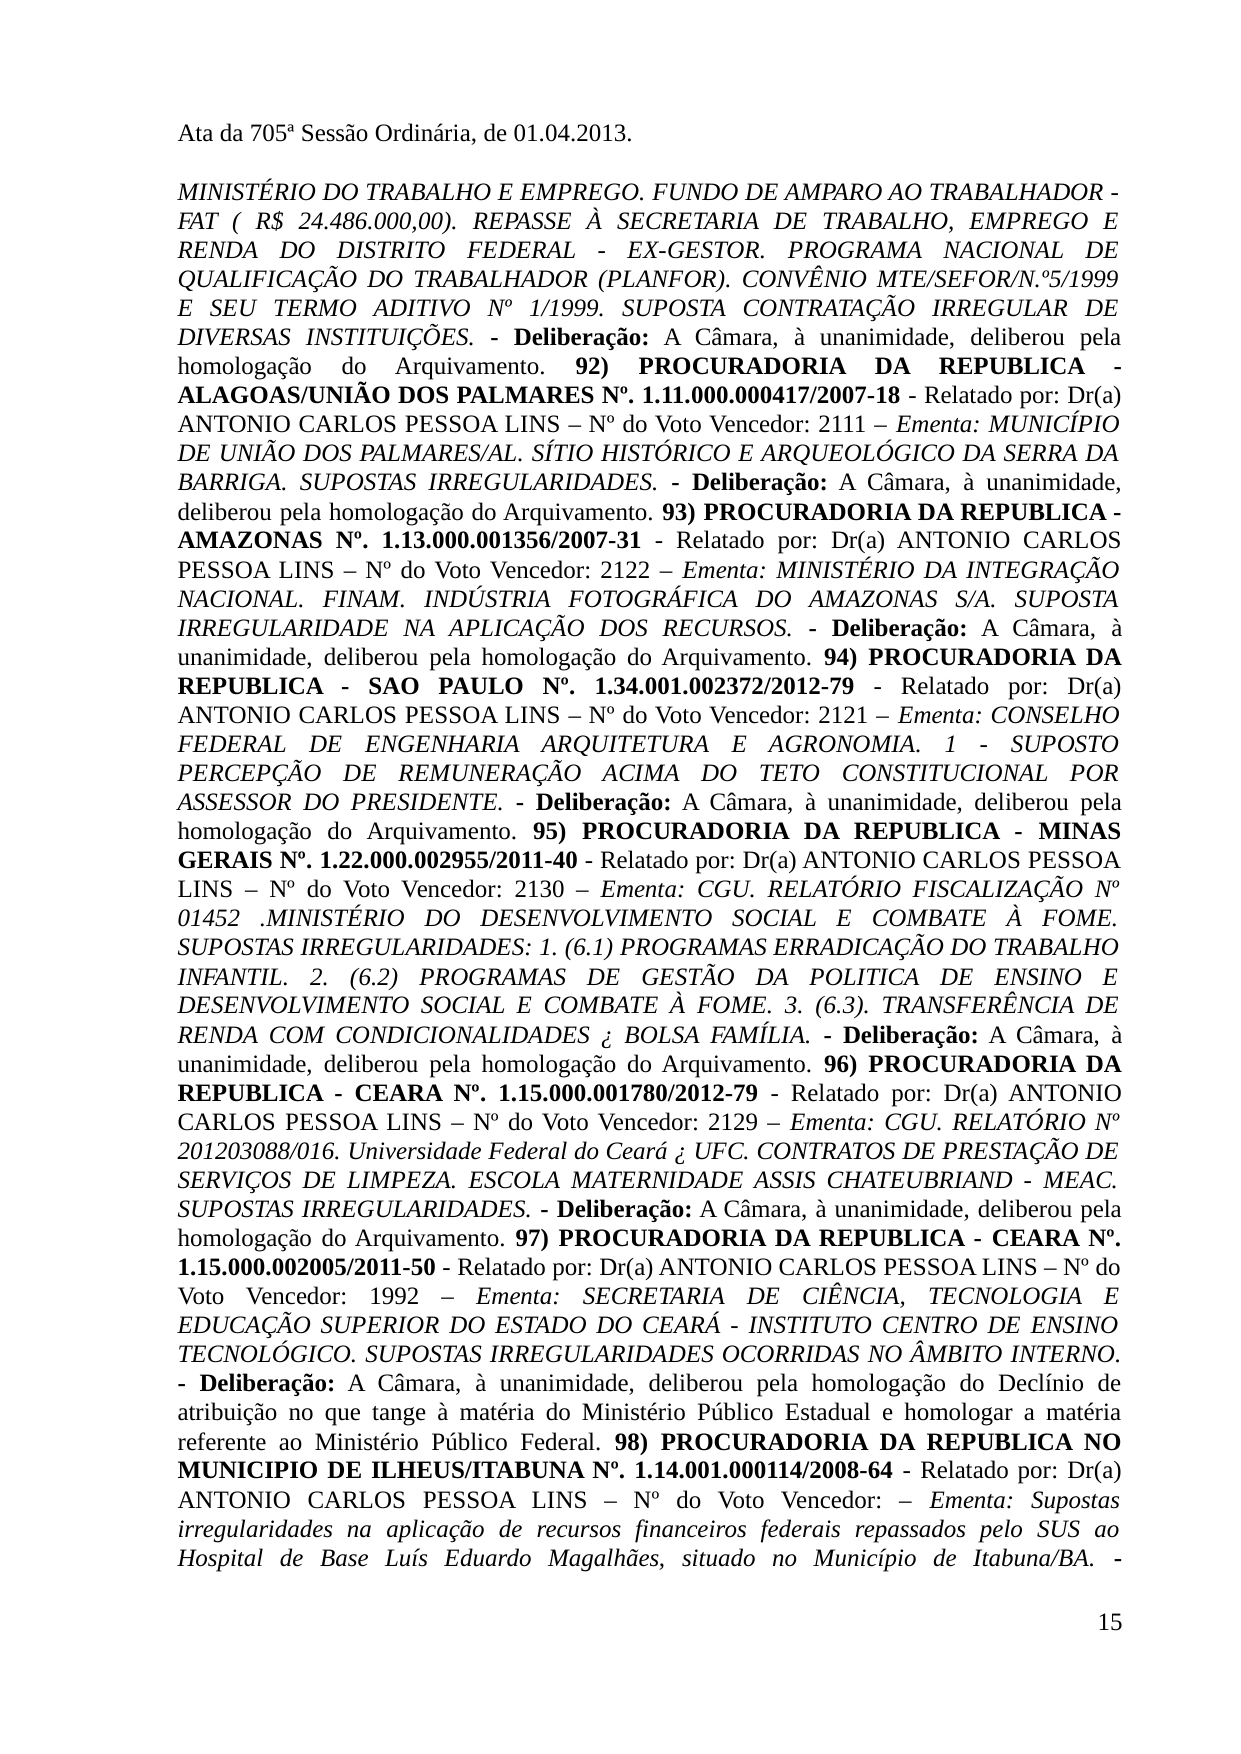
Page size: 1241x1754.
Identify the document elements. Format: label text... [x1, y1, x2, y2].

text MINISTÉRIO DO TRABALHO E EMPREGO. FUNDO DE AMPARO AO TRABALHADOR - FAT ( R$ 24.486.000,00). REPASSE À SECRETARIA DE TRABALHO, EMPREGO E RENDA DO DISTRITO FEDERAL - EX-GESTOR. PROGRAMA NACIONAL DE QUALIFICAÇÃO DO TRABALHADOR (PLANFOR). CONVÊNIO MTE/SEFOR/N.º5/1999 E SEU TERMO ADITIVO Nº 1/1999. SUPOSTA CONTRATAÇÃO IRREGULAR DE DIVERSAS INSTITUIÇÕES. - Deliberação: A Câmara, à unanimidade, deliberou pela homologação do Arquivamento. 92) PROCURADORIA DA REPUBLICA - ALAGOAS/UNIÃO DOS PALMARES Nº. 1.11.000.000417/2007-18 - Relatado por: Dr(a) ANTONIO CARLOS PESSOA LINS – Nº do Voto Vencedor: 2111 – Ementa: MUNICÍPIO DE UNIÃO DOS PALMARES/AL. SÍTIO HISTÓRICO E ARQUEOLÓGICO DA SERRA DA BARRIGA. SUPOSTAS IRREGULARIDADES. - Deliberação: A Câmara, à unanimidade, deliberou pela homologação do Arquivamento. 93) PROCURADORIA DA REPUBLICA - AMAZONAS Nº. 1.13.000.001356/2007-31 - Relatado por: Dr(a) ANTONIO CARLOS PESSOA LINS – Nº do Voto Vencedor: 2122 – Ementa: MINISTÉRIO DA INTEGRAÇÃO NACIONAL. FINAM. INDÚSTRIA FOTOGRÁFICA DO AMAZONAS S/A. SUPOSTA IRREGULARIDADE NA APLICAÇÃO DOS RECURSOS. - Deliberação: A Câmara, à unanimidade, deliberou pela homologação do Arquivamento. 94) PROCURADORIA DA REPUBLICA - SAO PAULO Nº. 1.34.001.002372/2012-79 - Relatado por: Dr(a) ANTONIO CARLOS PESSOA LINS – Nº do Voto Vencedor: 2121 – Ementa: CONSELHO FEDERAL DE ENGENHARIA ARQUITETURA E AGRONOMIA. 1 - SUPOSTO PERCEPÇÃO DE REMUNERAÇÃO ACIMA DO TETO CONSTITUCIONAL POR ASSESSOR DO PRESIDENTE. - Deliberação: A Câmara, à unanimidade, deliberou pela homologação do Arquivamento. 95) PROCURADORIA DA REPUBLICA - MINAS GERAIS Nº. 1.22.000.002955/2011-40 - Relatado por: Dr(a) ANTONIO CARLOS PESSOA LINS – Nº do Voto Vencedor: 2130 – Ementa: CGU. RELATÓRIO FISCALIZAÇÃO Nº 01452 .MINISTÉRIO DO DESENVOLVIMENTO SOCIAL E COMBATE À FOME. SUPOSTAS IRREGULARIDADES: 1. (6.1) PROGRAMAS ERRADICAÇÃO DO TRABALHO INFANTIL. 2. (6.2) PROGRAMAS DE GESTÃO DA POLITICA DE ENSINO E DESENVOLVIMENTO SOCIAL E COMBATE À FOME. 3. (6.3). TRANSFERÊNCIA DE RENDA COM CONDICIONALIDADES ¿ BOLSA FAMÍLIA. - Deliberação: A Câmara, à unanimidade, deliberou pela homologação do Arquivamento. 96) PROCURADORIA DA REPUBLICA - CEARA Nº. 1.15.000.001780/2012-79 - Relatado por: Dr(a) ANTONIO CARLOS PESSOA LINS – Nº do Voto Vencedor: 2129 – Ementa: CGU. RELATÓRIO Nº 201203088/016. Universidade Federal do Ceará ¿ UFC. CONTRATOS DE PRESTAÇÃO DE SERVIÇOS DE LIMPEZA. ESCOLA MATERNIDADE ASSIS CHATEUBRIAND - MEAC. SUPOSTAS IRREGULARIDADES. - Deliberação: A Câmara, à unanimidade, deliberou pela homologação do Arquivamento. 97) PROCURADORIA DA REPUBLICA - CEARA Nº. 1.15.000.002005/2011-50 - Relatado por: Dr(a) ANTONIO CARLOS PESSOA LINS – Nº do Voto Vencedor: 1992 – Ementa: SECRETARIA DE CIÊNCIA, TECNOLOGIA E EDUCAÇÃO SUPERIOR DO ESTADO DO CEARÁ - INSTITUTO CENTRO DE ENSINO TECNOLÓGICO. SUPOSTAS IRREGULARIDADES OCORRIDAS NO ÂMBITO INTERNO. - Deliberação: A Câmara, à unanimidade, deliberou pela homologação do Declínio de atribuição no que tange à matéria do Ministério Público Estadual e homologar a matéria referente ao Ministério Público Federal. 98) PROCURADORIA DA REPUBLICA NO MUNICIPIO DE ILHEUS/ITABUNA Nº. 1.14.001.000114/2008-64 - Relatado por: Dr(a) ANTONIO CARLOS PESSOA LINS – Nº do Voto Vencedor: – Ementa: Supostas irregularidades na aplicação de recursos financeiros federais repassados pelo SUS ao Hospital de Base Luís Eduardo Magalhães, situado no Município de Itabuna/BA. [177, 177, 1122, 1572]
